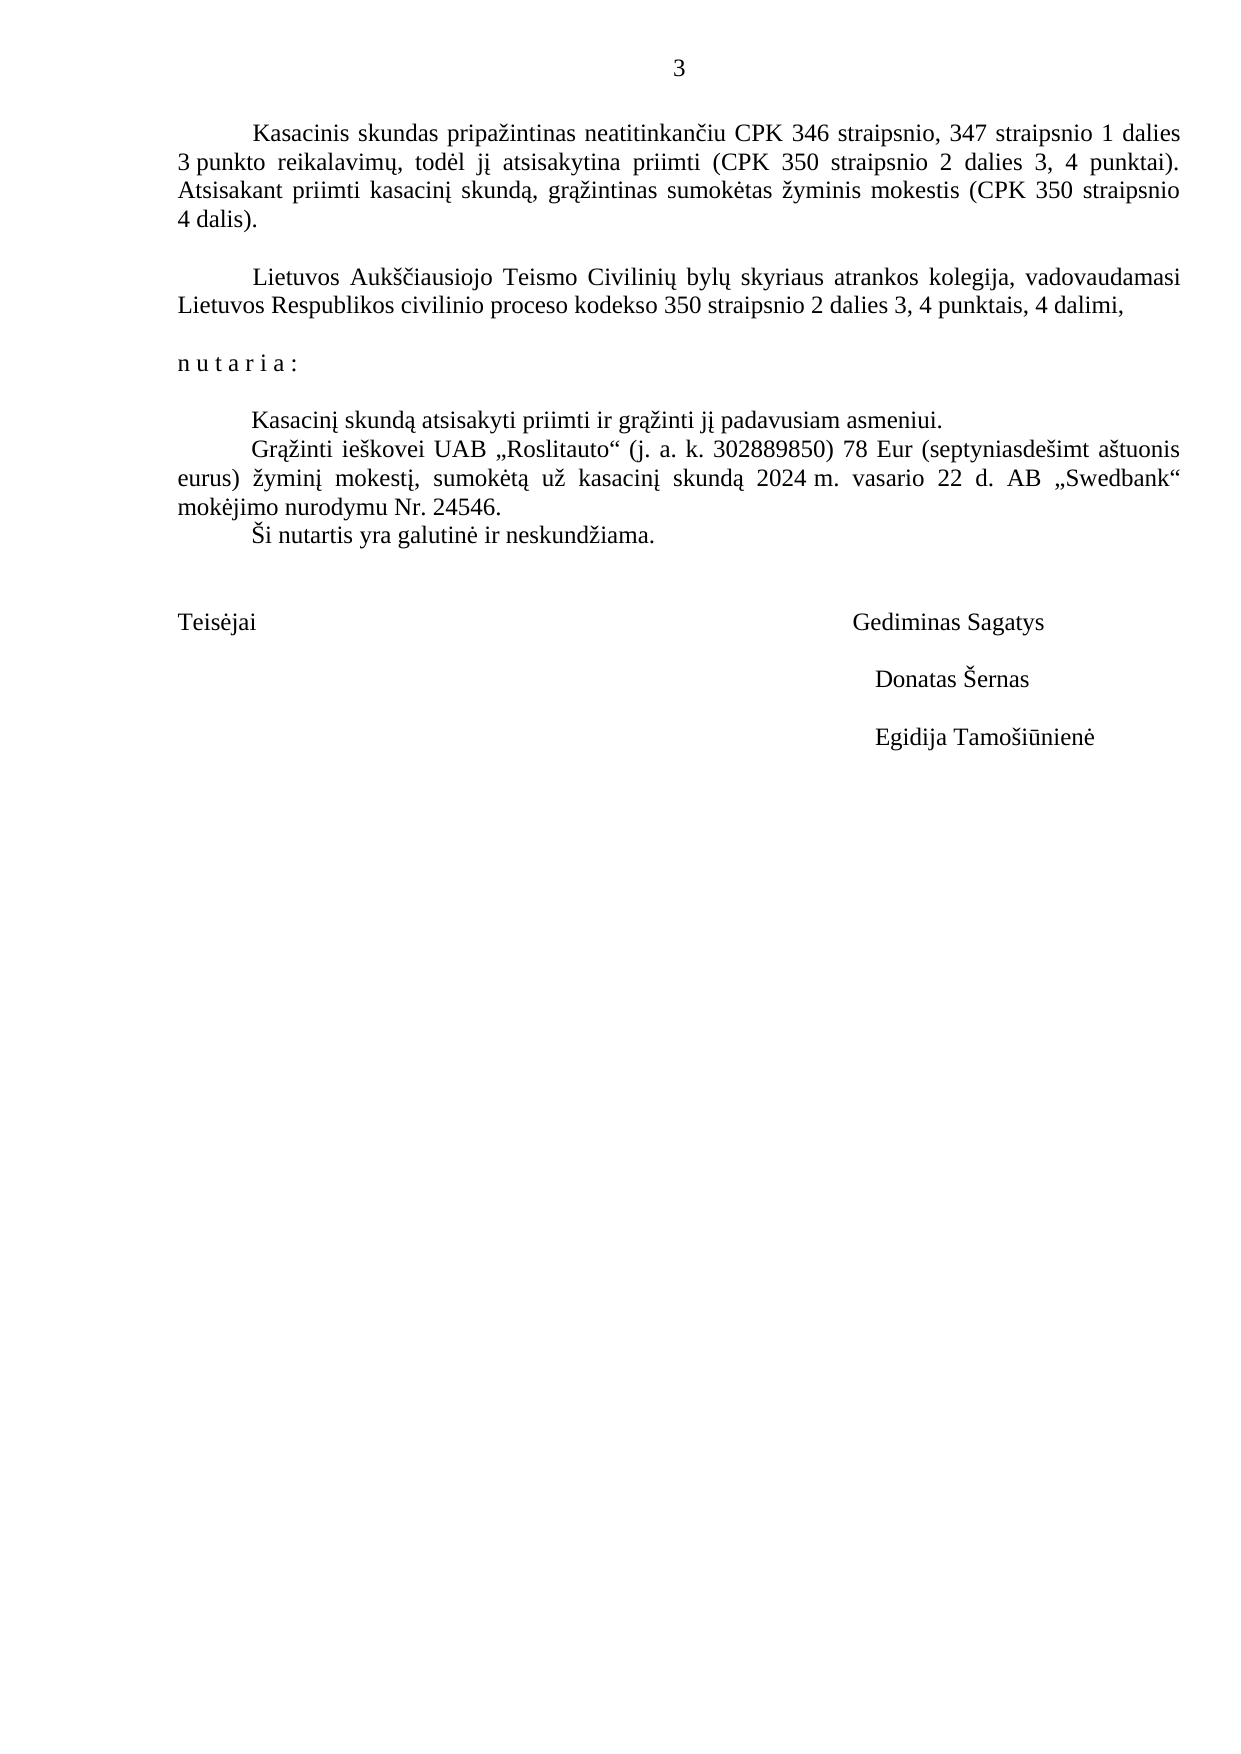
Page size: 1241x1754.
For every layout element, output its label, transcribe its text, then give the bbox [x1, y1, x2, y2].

text n u t a r i a : [177, 348, 1181, 377]
text Teisėjai Gediminas Sagatys [177, 607, 1181, 636]
text Lietuvos Aukščiausiojo Teismo Civilinių bylų skyriaus atrankos kolegija, vadovaudamasi Lietuvos Respublikos civilinio proceso kodekso 350 straipsnio 2 dalies 3, 4 punktais, 4 dalimi, [177, 262, 1181, 319]
text Grąžinti ieškovei UAB „Roslitauto“ (j. a. k. 302889850) 78 Eur (septyniasdešimt aštuonis eurus) žyminį mokestį, sumokėtą už kasacinį skundą 2024 m. vasario 22 d. AB „Swedbank“ mokėjimo nurodymu Nr. 24546. [177, 434, 1181, 521]
text Donatas Šernas [177, 664, 1181, 693]
text Kasacinis skundas pripažintinas neatitinkančiu CPK 346 straipsnio, 347 straipsnio 1 dalies 3 punkto reikalavimų, todėl jį atsisakytina priimti (CPK 350 straipsnio 2 dalies 3, 4 punktai). Atsisakant priimti kasacinį skundą, grąžintinas sumokėtas žyminis mokestis (CPK 350 straipsnio 4 dalis). [177, 118, 1181, 233]
text Kasacinį skundą atsisakyti priimti ir grąžinti jį padavusiam asmeniui. [177, 406, 1181, 434]
text Egidija Tamošiūnienė [177, 722, 1181, 751]
text Ši nutartis yra galutinė ir neskundžiama. [177, 521, 1181, 549]
